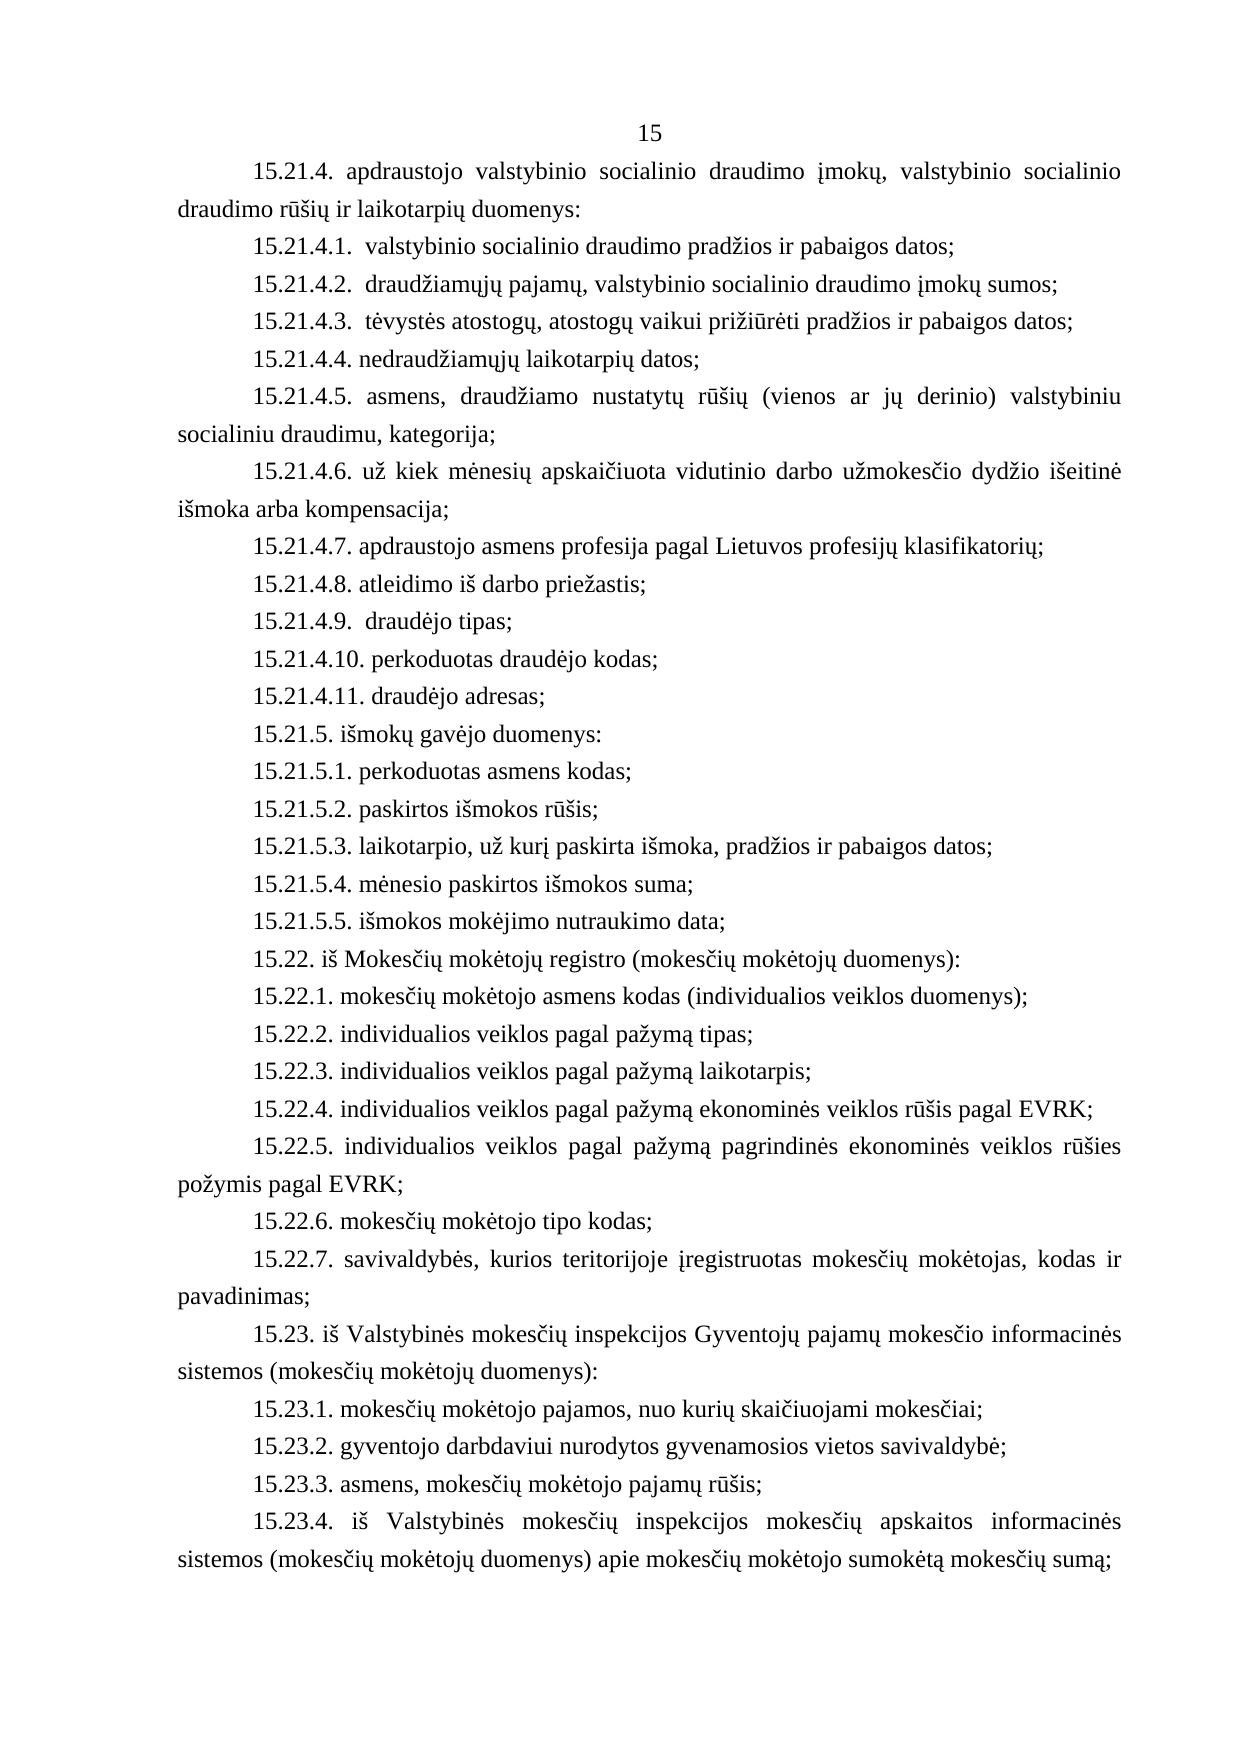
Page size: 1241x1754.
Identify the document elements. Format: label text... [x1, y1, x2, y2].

text 15.22.7. savivaldybės, kurios teritorijoje įregistruotas mokesčių mokėtojas, kodas ir pavadinimas; [177, 1235, 1122, 1310]
text 15.21.5. išmokų gavėjo duomenys: [177, 710, 1122, 748]
text 15.22.2. individualios veiklos pagal pažymą tipas; [177, 1010, 1122, 1048]
text 15.21.4.10. perkoduotas draudėjo kodas; [177, 635, 1122, 673]
text 15.23.4. iš Valstybinės mokesčių inspekcijos mokesčių apskaitos informacinės sistemos (mokesčių mokėtojų duomenys) apie mokesčių mokėtojo sumokėtą mokesčių sumą; [177, 1498, 1122, 1573]
text 15.22.1. mokesčių mokėtojo asmens kodas (individualios veiklos duomenys); [177, 973, 1122, 1010]
text 15.21.4.2. draudžiamųjų pajamų, valstybinio socialinio draudimo įmokų sumos; [177, 260, 1122, 298]
text 15.21.4.4. nedraudžiamųjų laikotarpių datos; [177, 335, 1122, 373]
text 15.23.2. gyventojo darbdaviui nurodytos gyvenamosios vietos savivaldybė; [177, 1423, 1122, 1460]
text 15.21.5.2. paskirtos išmokos rūšis; [177, 785, 1122, 823]
text 15.21.4.3. tėvystės atostogų, atostogų vaikui prižiūrėti pradžios ir pabaigos datos; [177, 298, 1122, 335]
text 15.21.4.8. atleidimo iš darbo priežastis; [177, 560, 1122, 598]
text 15.21.4.1. valstybinio socialinio draudimo pradžios ir pabaigos datos; [177, 223, 1122, 260]
text 15.21.4.6. už kiek mėnesių apskaičiuota vidutinio darbo užmokesčio dydžio išeitinė išmoka arba kompensacija; [177, 448, 1122, 523]
text 15.21.5.3. laikotarpio, už kurį paskirta išmoka, pradžios ir pabaigos datos; [177, 823, 1122, 860]
text 15.23.3. asmens, mokesčių mokėtojo pajamų rūšis; [177, 1460, 1122, 1498]
text 15.21.4.11. draudėjo adresas; [177, 673, 1122, 710]
text 15.22.5. individualios veiklos pagal pažymą pagrindinės ekonominės veiklos rūšies požymis pagal EVRK; [177, 1123, 1122, 1198]
text 15.21.5.1. perkoduotas asmens kodas; [177, 748, 1122, 785]
text 15.23. iš Valstybinės mokesčių inspekcijos Gyventojų pajamų mokesčio informacinės sistemos (mokesčių mokėtojų duomenys): [177, 1310, 1122, 1385]
text 15.21.4.7. apdraustojo asmens profesija pagal Lietuvos profesijų klasifikatorių; [177, 523, 1122, 560]
text 15.23.1. mokesčių mokėtojo pajamos, nuo kurių skaičiuojami mokesčiai; [177, 1385, 1122, 1423]
text 15.21.5.4. mėnesio paskirtos išmokos suma; [177, 860, 1122, 898]
text 15.22.4. individualios veiklos pagal pažymą ekonominės veiklos rūšis pagal EVRK; [177, 1085, 1122, 1123]
text 15.22.3. individualios veiklos pagal pažymą laikotarpis; [177, 1048, 1122, 1085]
text 15.21.5.5. išmokos mokėjimo nutraukimo data; [177, 898, 1122, 935]
text 15.22. iš Mokesčių mokėtojų registro (mokesčių mokėtojų duomenys): [177, 935, 1122, 973]
text 15.22.6. mokesčių mokėtojo tipo kodas; [177, 1198, 1122, 1235]
text 15.21.4. apdraustojo valstybinio socialinio draudimo įmokų, valstybinio socialinio draudimo rūšių ir laikotarpių duomenys: [177, 148, 1122, 223]
text 15.21.4.5. asmens, draudžiamo nustatytų rūšių (vienos ar jų derinio) valstybiniu socialiniu draudimu, kategorija; [177, 373, 1122, 448]
text 15.21.4.9. draudėjo tipas; [177, 598, 1122, 635]
